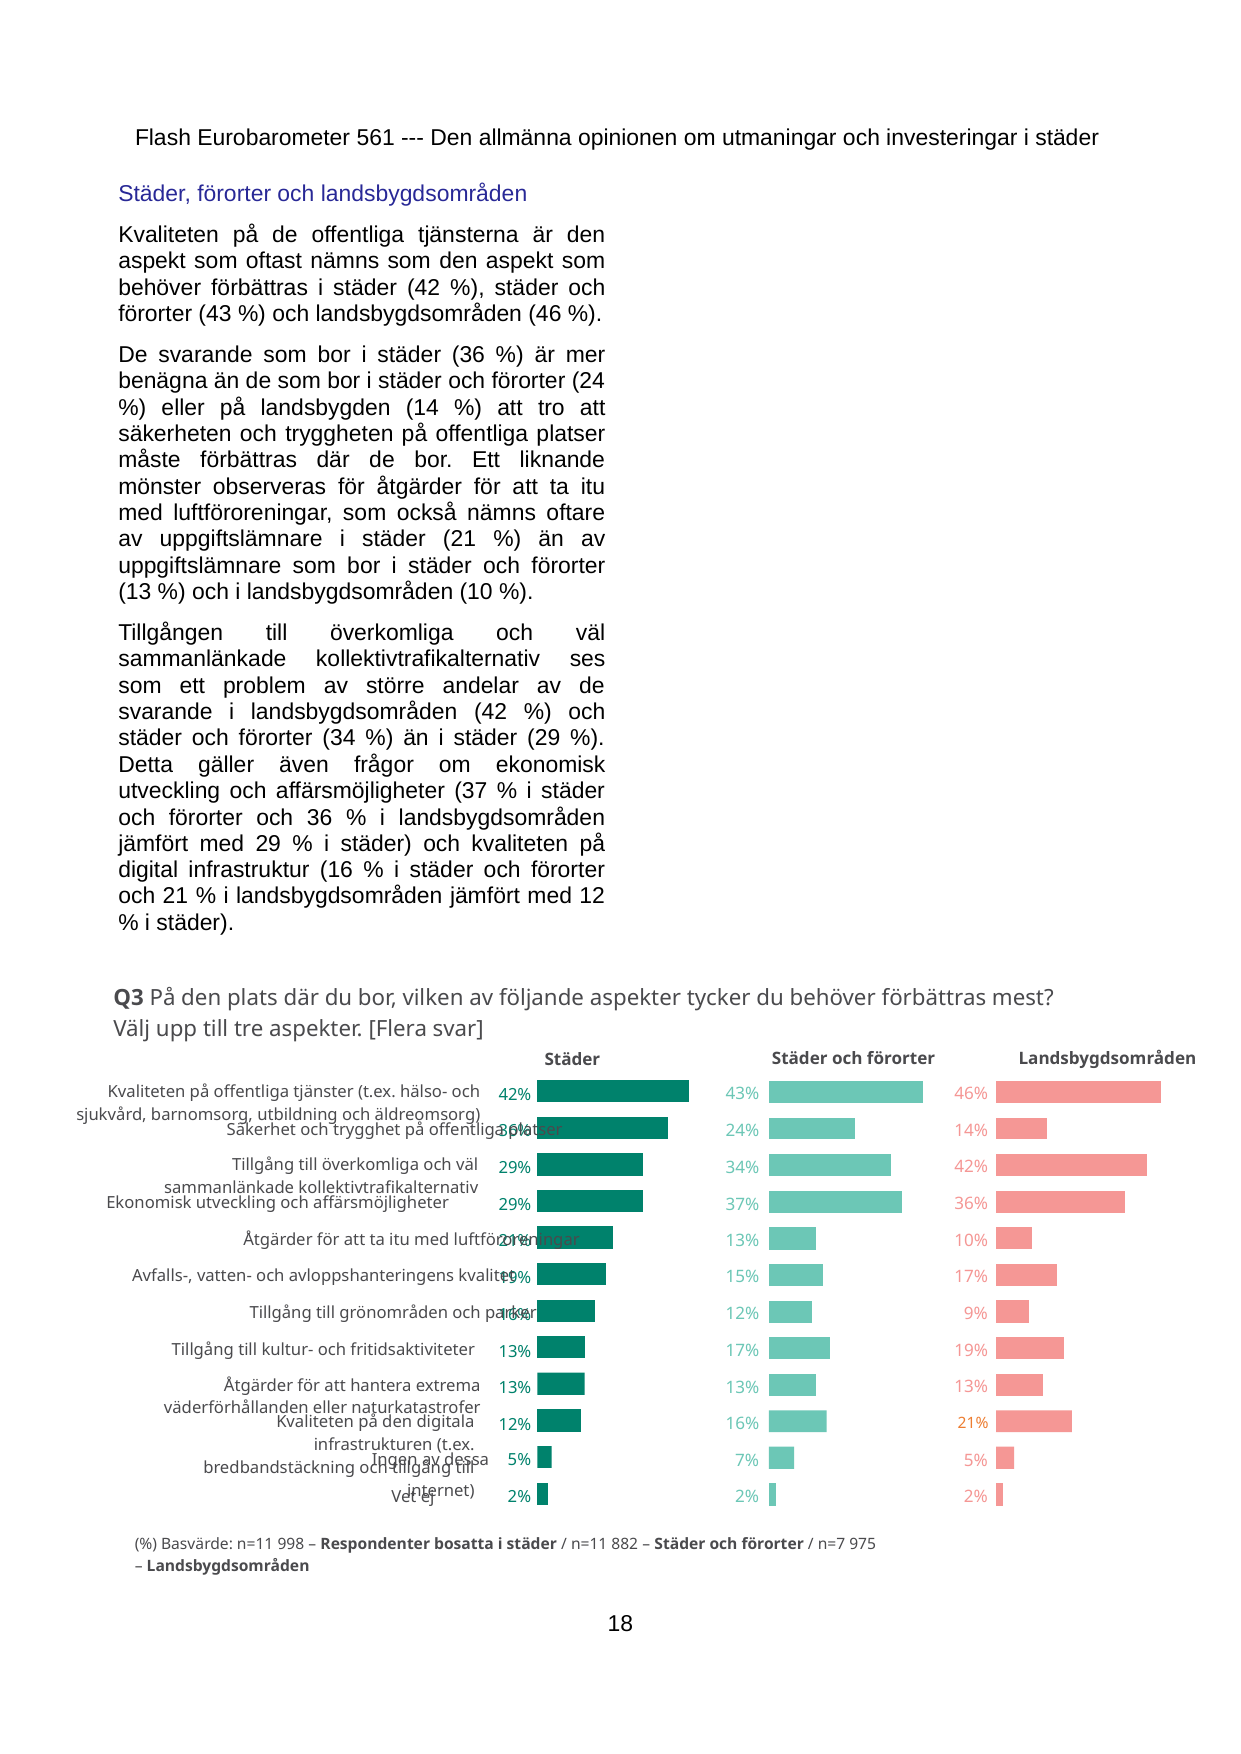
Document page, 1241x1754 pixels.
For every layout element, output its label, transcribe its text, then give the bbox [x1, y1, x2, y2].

text Städer, förorter och landsbygdsområden [118, 180, 605, 206]
text Kvaliteten på de offentliga tjänsterna är den aspekt som oftast nämns som den aspekt som behöver förbättras i städer (42 %), städer och förorter (43 %) och landsbygdsområden (46 %). [118, 221, 605, 326]
text Tillgången till överkomliga och väl sammanlänkade kollektivtrafikalternativ ses som ett problem av större andelar av de svarande i landsbygdsområden (42 %) och städer och förorter (34 %) än i städer (29 %). Detta gäller även frågor om ekonomisk utveckling och affärsmöjligheter (37 % i städer och förorter och 36 % i landsbygdsområden jämfört med 29 % i städer) och kvaliteten på digital infrastruktur (16 % i städer och förorter och 21 % i landsbygdsområden jämfört med 12 % i städer). [118, 619, 605, 935]
text De svarande som bor i städer (36 %) är mer benägna än de som bor i städer och förorter (24 %) eller på landsbygden (14 %) att tro att säkerheten och tryggheten på offentliga platser måste förbättras där de bor. Ett liknande mönster observeras för åtgärder för att ta itu med luftföroreningar, som också nämns oftare av uppgiftslämnare i städer (21 %) än av uppgiftslämnare som bor i städer och förorter (13 %) och i landsbygdsområden (10 %). [118, 341, 605, 604]
